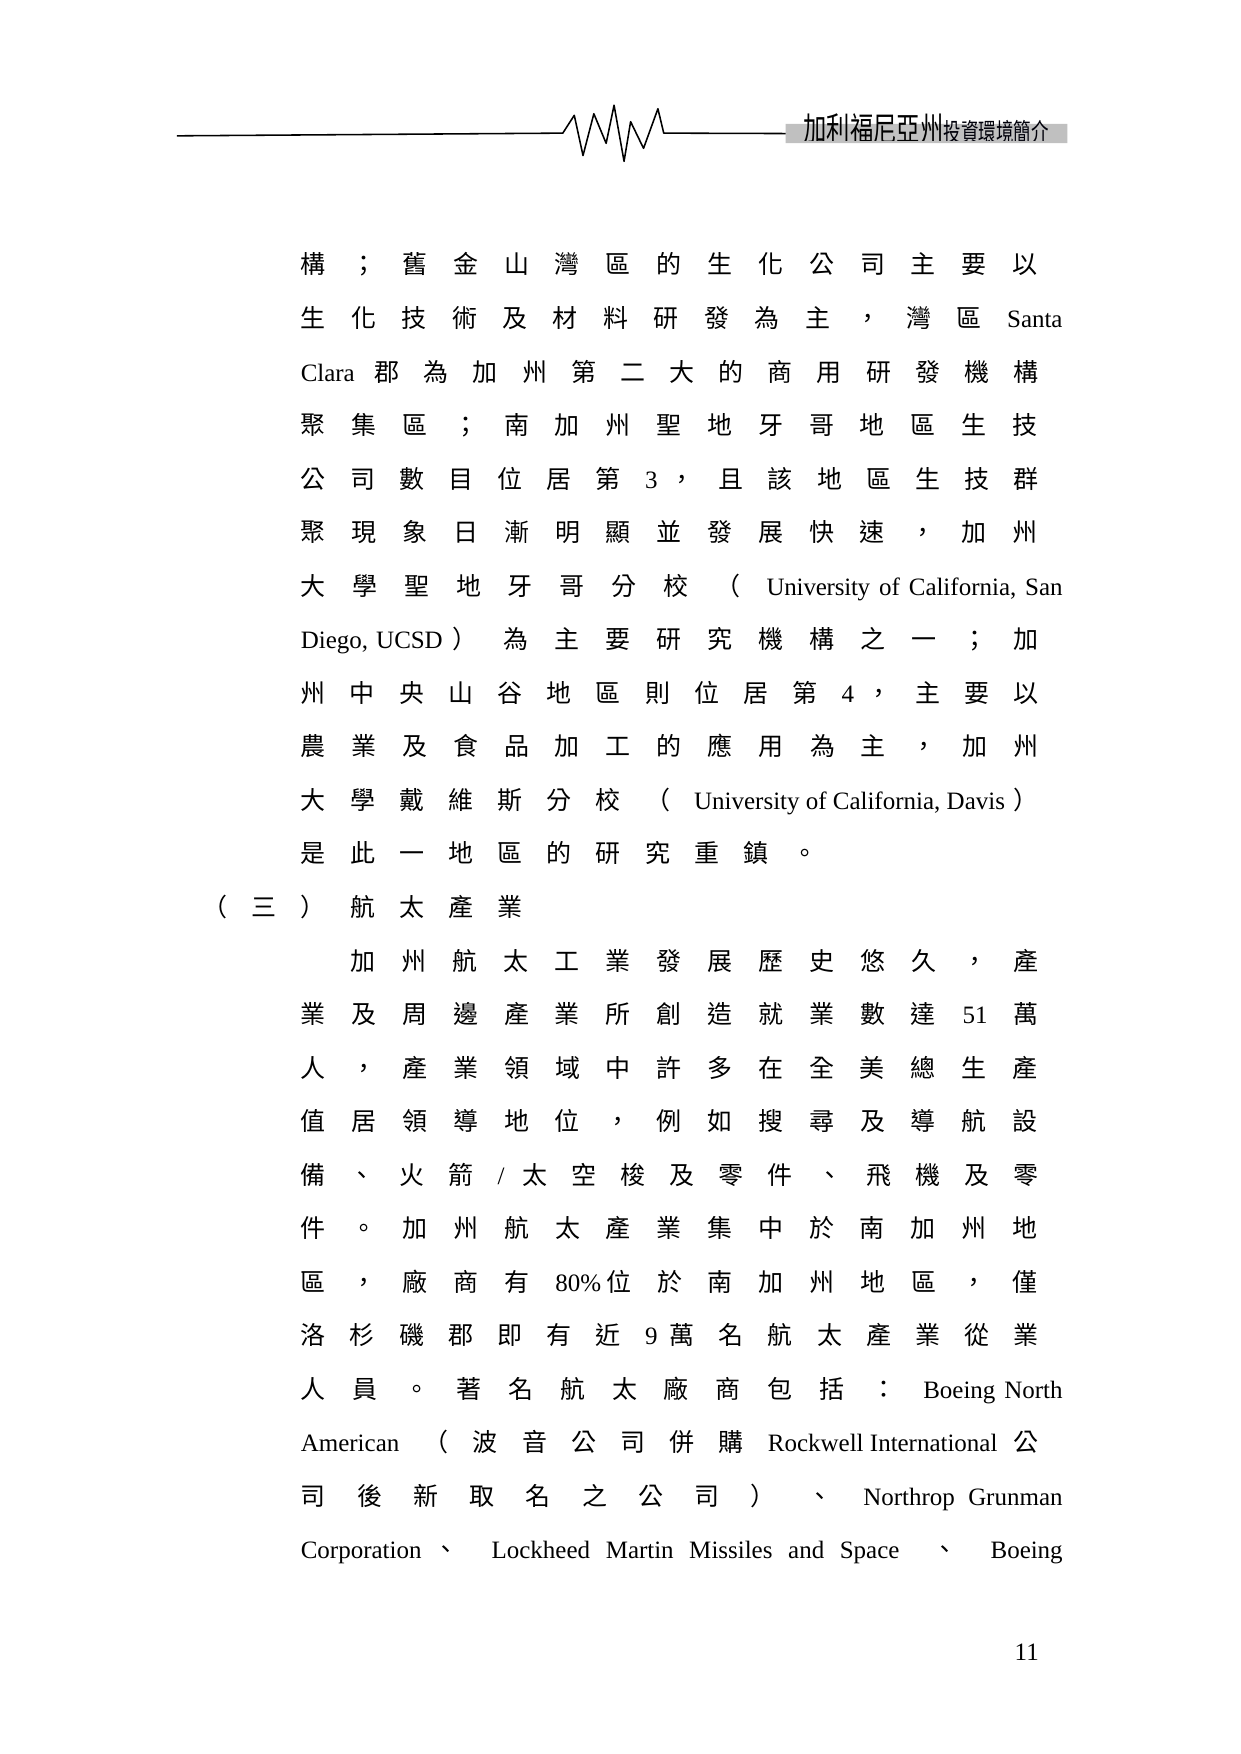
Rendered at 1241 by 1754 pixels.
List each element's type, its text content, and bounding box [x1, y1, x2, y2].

text （三）航太產業 [202, 879, 1063, 932]
text 加州航太工業發展歷史悠久，產業及周邊產業所創造就業數達51萬人，產業領域中許多在全美總生產值居領導地位，例如搜尋及導航設備、火箭/太空梭及零件、飛機及零件。加州航太產業集中於南加州地區，廠商有80%位於南加州地區，僅洛杉磯郡即有近9萬名航太產業從業人員。著名航太廠商包括：Boeing North American（波音公司併購Rockwell International公司後新取名之公司）、Northrop Grunman Corporation、Lockheed Martin Missiles and Space、Boeing [276, 932, 1063, 1575]
text 加州生命科學產業地位僅次於資訊科技業，境內有近2,500家生物醫療公司，就業人口超過30萬人，每年產值超過千億美元。加州生命科學產業主要集中在四大地區：洛杉磯、舊金山灣區、聖地牙哥以及中央谷地。洛杉磯地區在商用研究機構及測試實驗室的數目上領先，加州大學洛杉磯分校（University of California, Los Angeles, UCLA）、南加州大學（University of Southern California, USC）及加州理工學院（California Institute of Technology, Caltech）均是著名研究機構；舊金山灣區的生化公司主要以生化技術及材料研發為主，灣區Santa Clara郡為加州第二大的商用研發機構聚集區；南加州聖地牙哥地區生技公司數目位居第3，且該地區生技群聚現象日漸明顯並發展快速，加州大學聖地牙哥分校（University of California, San Diego, UCSD）為主要研究機構之一；加州中央山谷地區則位居第4，主要以農業及食品加工的應用為主，加州大學戴維斯分校（University of California, Davis）是此一地區的研究重鎮。 [276, 236, 1063, 879]
